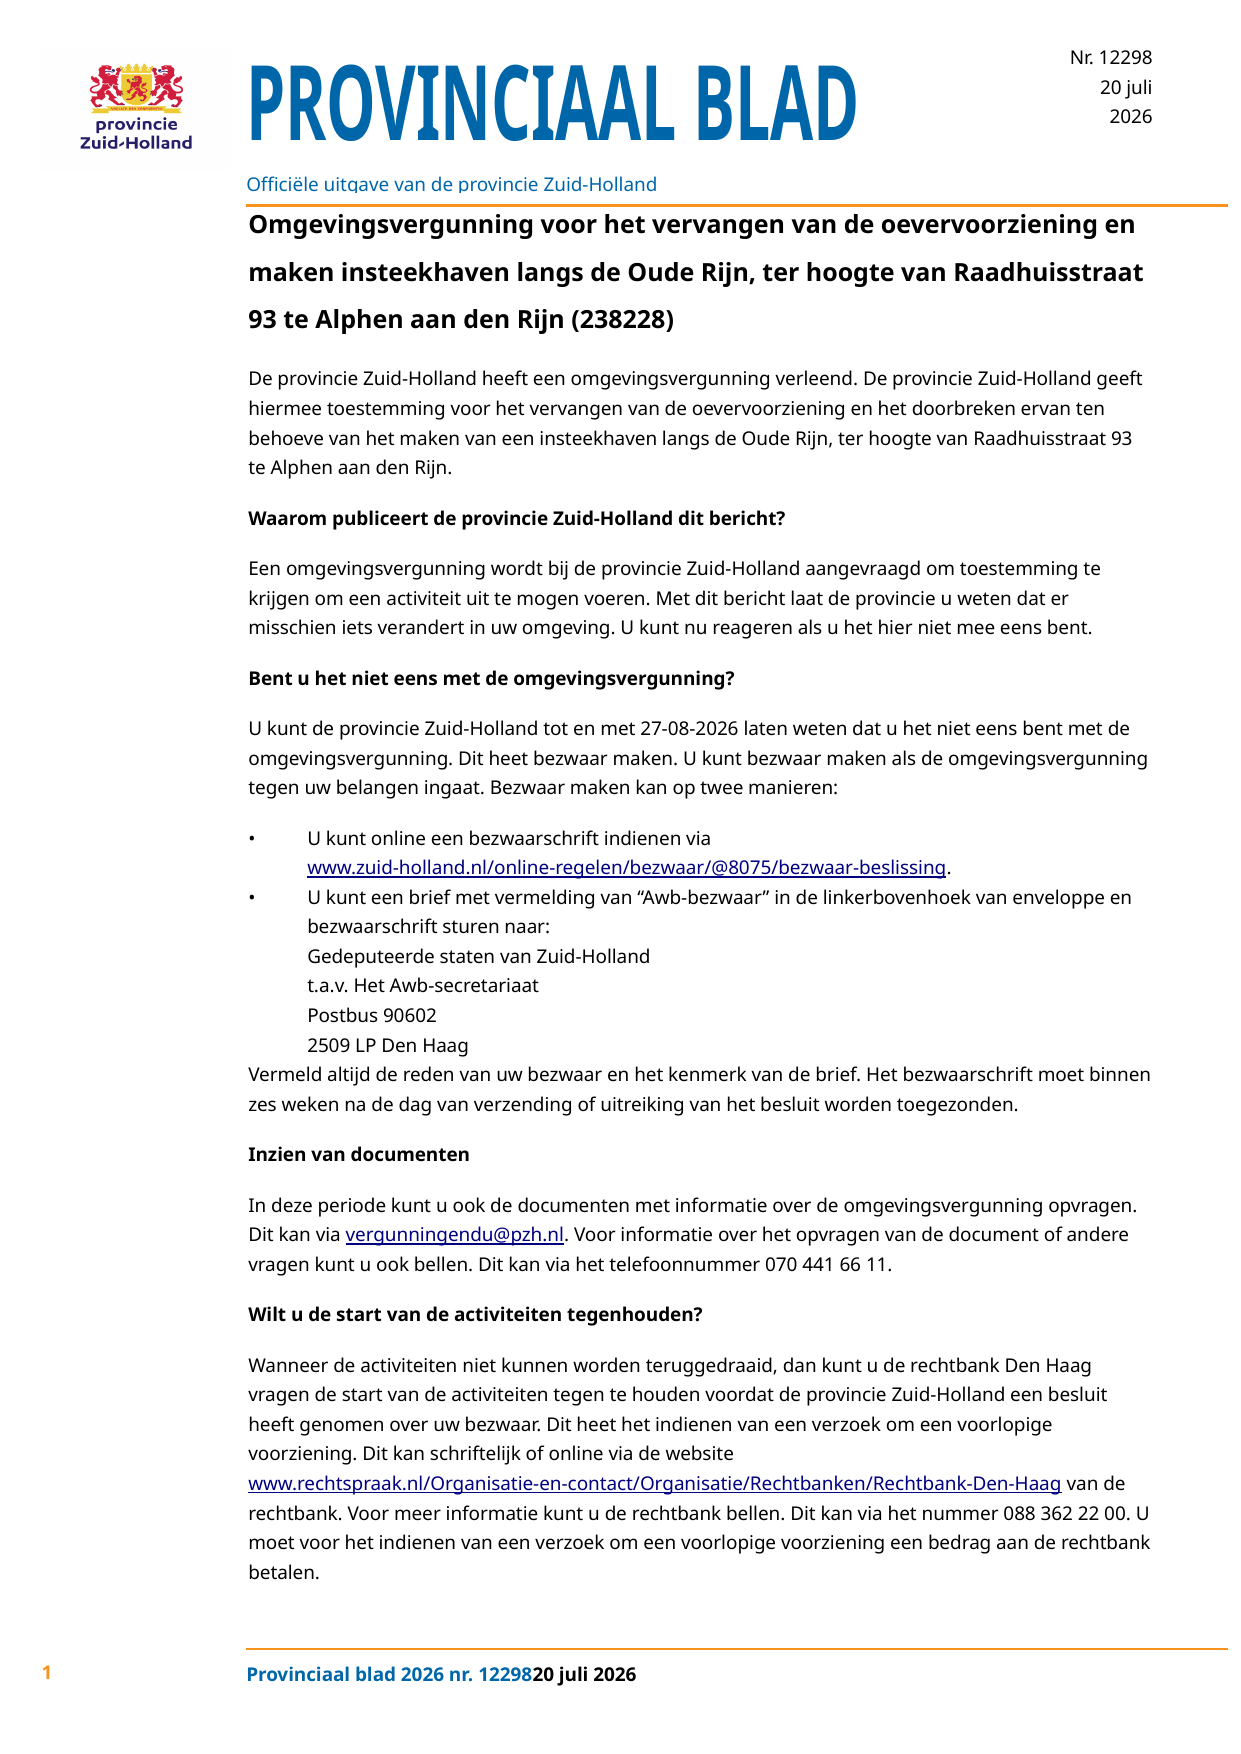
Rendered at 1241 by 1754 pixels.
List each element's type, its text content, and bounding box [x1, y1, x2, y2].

list U kunt een brief met vermelding van “Awb-bezwaar” in de linkerbovenhoek van enveloppe en bezwaarschrift sturen naar: [248, 884, 1152, 939]
list t.a.v. Het Awb-secretariaat [248, 973, 1152, 998]
text Een omgevingsvergunning wordt bij de provincie Zuid-Holland aangevraagd om toestemming te krijgen om een activiteit uit te mogen voeren. Met dit bericht laat de provincie u weten dat er misschien iets verandert in uw omgeving. U kunt nu reageren als u het hier niet mee eens bent. [248, 555, 1152, 640]
list 2509 LP Den Haag [248, 1032, 1152, 1057]
text In deze periode kunt u ook de documenten met informatie over de omgevingsvergunning opvragen. Dit kan via vergunningendu@pzh.nl. Voor informatie over het opvragen van de document of andere vragen kunt u ook bellen. Dit kan via het telefoonnummer 070 441 66 11. [248, 1192, 1152, 1277]
text Omgevingsvergunning voor het vervangen van de oevervoorziening en maken insteekhaven langs de Oude Rijn, ter hoogte van Raadhuisstraat 93 te Alphen aan den Rijn (238228) [248, 207, 1152, 336]
text Vermeld altijd de reden van uw bezwaar en het kenmerk van de brief. Het bezwaarschrift moet binnen zes weken na de dag van verzending of uitreiking van het besluit worden toegezonden. [248, 1061, 1152, 1117]
text De provincie Zuid-Holland heeft een omgevingsvergunning verleend. De provincie Zuid-Holland geeft hiermee toestemming voor het vervangen van de oevervoorziening en het doorbreken ervan ten behoeve van het maken van een insteekhaven langs de Oude Rijn, ter hoogte van Raadhuisstraat 93 te Alphen aan den Rijn. [248, 366, 1152, 480]
text Wanneer de activiteiten niet kunnen worden teruggedraaid, dan kunt u de rechtbank Den Haag vragen de start van de activiteiten tegen te houden voordat de provincie Zuid-Holland een besluit heeft genomen over uw bezwaar. Dit heet het indienen van een verzoek om een voorlopige voorziening. Dit kan schriftelijk of online via de website www.rechtspraak.nl/Organisatie-en-contact/Organisatie/Rechtbanken/Rechtbank-Den-Haag van de rechtbank. Voor meer informatie kunt u de rechtbank bellen. Dit kan via het nummer 088 362 22 00. U moet voor het indienen van een verzoek om een voorlopige voorziening een bedrag aan de rechtbank betalen. [248, 1352, 1152, 1584]
text Bent u het niet eens met de omgevingsvergunning? [248, 665, 1152, 690]
picture [41, 47, 231, 172]
text Inzien van documenten [248, 1141, 1152, 1167]
text Wilt u de start van de activiteiten tegenhouden? [248, 1301, 1152, 1327]
list U kunt online een bezwaarschrift indienen via www.zuid-holland.nl/online-regelen/bezwaar/@8075/bezwaar-beslissing. [248, 825, 1152, 880]
list Gedeputeerde staten van Zuid-Holland [248, 943, 1152, 969]
text Waarom publiceert de provincie Zuid-Holland dit bericht? [248, 505, 1152, 530]
list Postbus 90602 [248, 1002, 1152, 1028]
text U kunt de provincie Zuid-Holland tot en met 27-08-2026 laten weten dat u het niet eens bent met de omgevingsvergunning. Dit heet bezwaar maken. U kunt bezwaar maken als de omgevingsvergunning tegen uw belangen ingaat. Bezwaar maken kan op twee manieren: [248, 715, 1152, 800]
